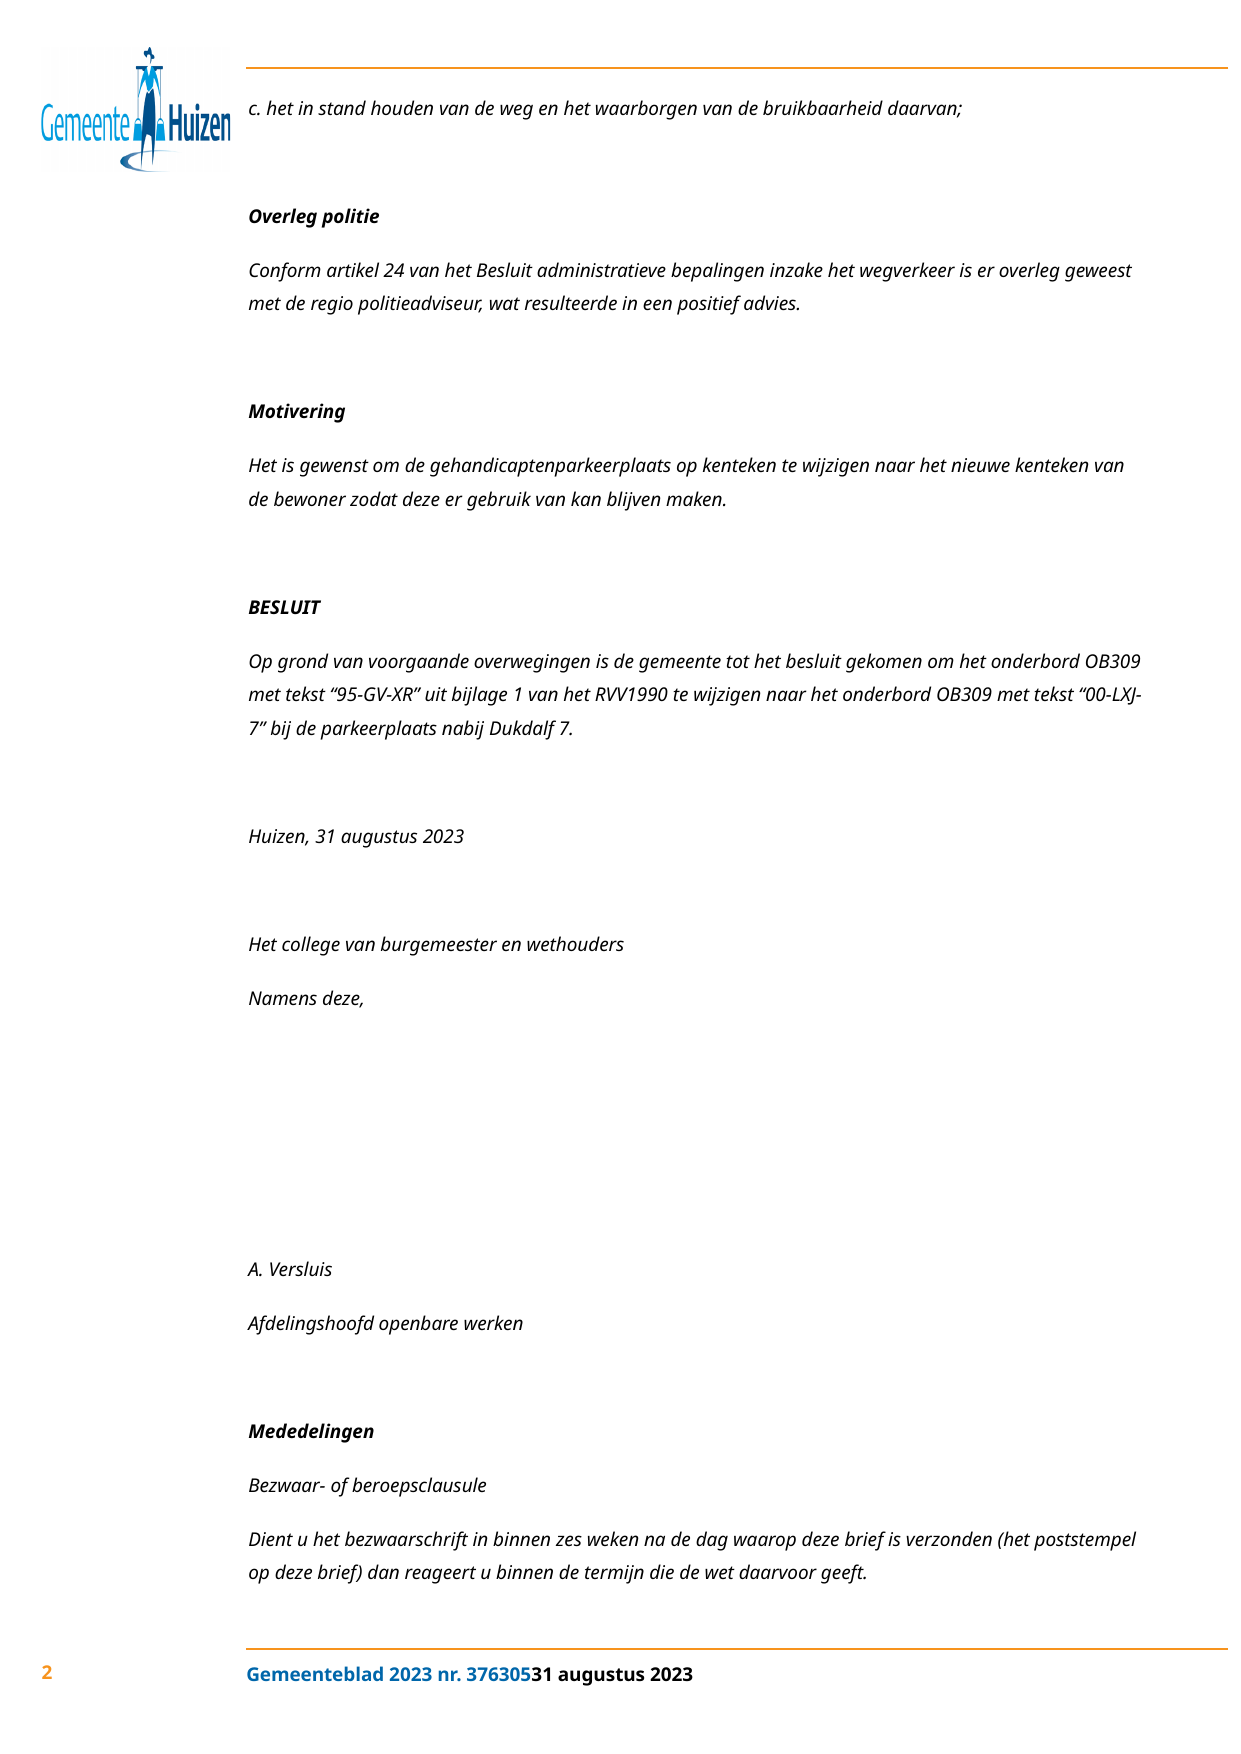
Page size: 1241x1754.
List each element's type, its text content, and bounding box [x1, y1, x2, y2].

text Motivering [248, 398, 1152, 424]
text Bezwaar- of beroepsclausule [248, 1472, 1152, 1498]
text Dient u het bezwaarschrift in binnen zes weken na de dag waarop deze brief is verzonden (het poststempel op deze brief) dan reageert u binnen de termijn die de wet daarvoor geeft. [248, 1526, 1152, 1585]
text Op grond van voorgaande overwegingen is de gemeente tot het besluit gekomen om het onderbord OB309 met tekst “95-GV-XR” uit bijlage 1 van het RVV1990 te wijzigen naar het onderbord OB309 met tekst “00-LXJ-7” bij de parkeerplaats nabij Dukdalf 7. [248, 648, 1152, 741]
text Conform artikel 24 van het Besluit administratieve bepalingen inzake het wegverkeer is er overleg geweest met de regio politieadviseur, wat resulteerde in een positief advies. [248, 257, 1152, 316]
text Namens deze, [248, 985, 1152, 1011]
picture [41, 47, 231, 172]
text Het college van burgemeester en wethouders [248, 931, 1152, 957]
text BESLUIT [248, 594, 1152, 620]
text Het is gewenst om de gehandicaptenparkeerplaats op kenteken te wijzigen naar het nieuwe kenteken van de bewoner zodat deze er gebruik van kan blijven maken. [248, 453, 1152, 512]
text Afdelingshoofd openbare werken [248, 1310, 1152, 1336]
text Mededelingen [248, 1418, 1152, 1444]
text Overleg politie [248, 203, 1152, 229]
text Huizen, 31 augustus 2023 [248, 823, 1152, 849]
text A. Versluis [248, 1256, 1152, 1281]
text c. het in stand houden van de weg en het waarborgen van de bruikbaarheid daarvan; [248, 95, 1152, 121]
